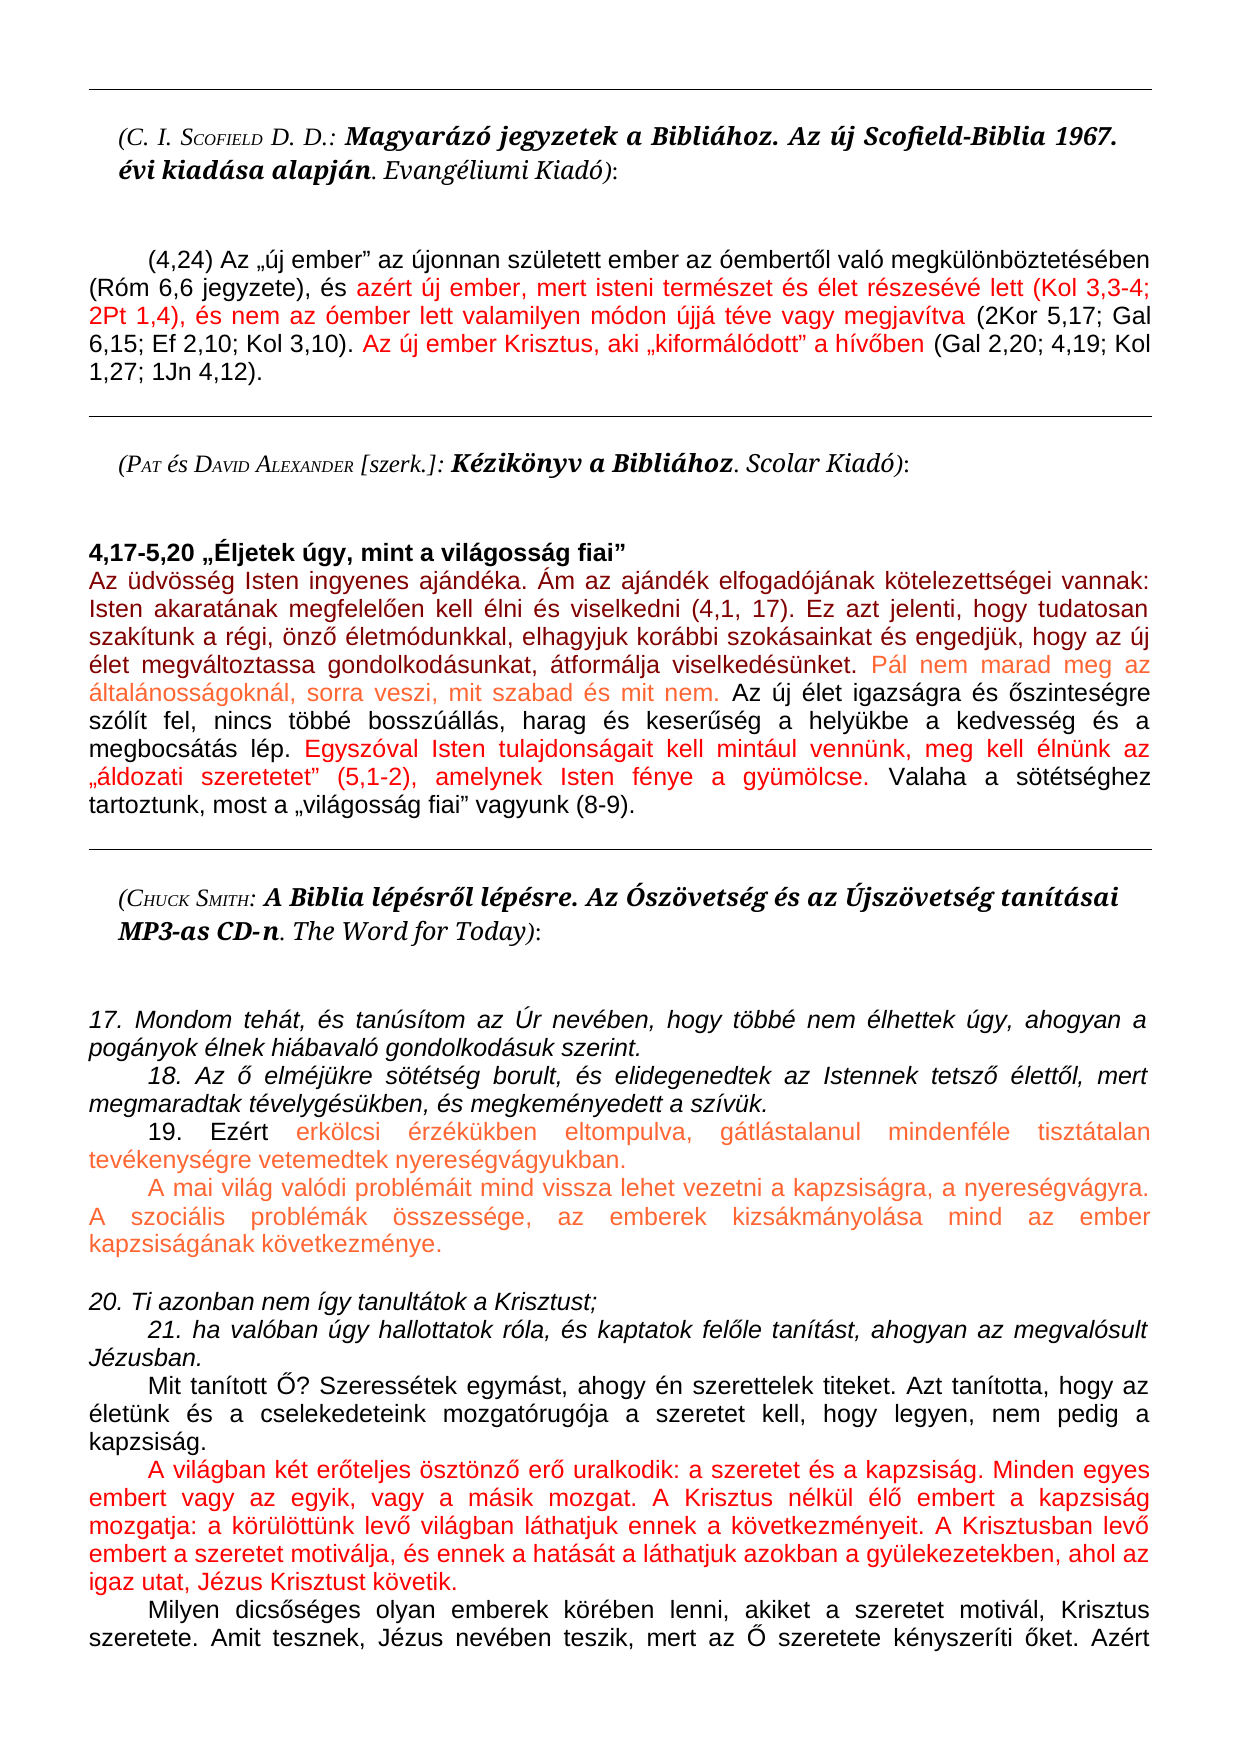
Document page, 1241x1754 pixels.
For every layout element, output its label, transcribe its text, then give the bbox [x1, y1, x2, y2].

text 20. Ti azonban nem így tanultátok a Krisztust; [88, 1288, 1152, 1316]
text A mai világ valódi problémáit mind vissza lehet vezetni a kapzsiságra, a nyereségvágyra. A szociális problémák összessége, az emberek kizsákmányolása mind az ember kapzsiságának következménye. [88, 1174, 1152, 1258]
text Az üdvösség Isten ingyenes ajándéka. Ám az ajándék elfogadójának kötelezettségei vannak: Isten akaratának megfelelően kell élni és viselkedni (4,1, 17). Ez azt jelenti, hogy tudatosan szakítunk a régi, önző életmódunkkal, elhagyjuk korábbi szokásainkat és engedjük, hogy az új élet megváltoztassa gondolkodásunkat, átformálja viselkedésünket. Pál nem marad meg az általánosságoknál, sorra veszi, mit szabad és mit nem. Az új élet igazságra és őszinteségre szólít fel, nincs többé bosszúállás, harag és keserűség a helyükbe a kedvesség és a megbocsátás lép. Egyszóval Isten tulajdonságait kell mintául vennünk, meg kell élnünk az „áldozati szeretetet” (5,1-2), amelynek Isten fénye a gyümölcse. Valaha a sötétséghez tartoztunk, most a „világosság fiai” vagyunk (8-9). [88, 567, 1152, 819]
text (C. I. Scofield D. D.: Magyarázó jegyzetek a Bibliához. Az új Scofield-Biblia 1967. évi kiadása alapján. Evangéliumi Kiadó): [88, 90, 1152, 216]
text (Pat és David Alexander [szerk.]: Kézikönyv a Bibliához. Scolar Kiadó): [88, 417, 1152, 509]
text Milyen dicsőséges olyan emberek körében lenni, akiket a szeretet motivál, Krisztus szeretete. Amit tesznek, Jézus nevében teszik, mert az Ő szeretete kényszeríti őket. Azért [88, 1596, 1152, 1652]
text 21. ha valóban úgy hallottatok róla, és kaptatok felőle tanítást, ahogyan az megvalósult Jézusban. [88, 1316, 1152, 1372]
text 17. Mondom tehát, és tanúsítom az Úr nevében, hogy többé nem élhettek úgy, ahogyan a pogányok élnek hiábavaló gondolkodásuk szerint. [88, 1006, 1152, 1062]
text (Chuck Smith: A Biblia lépésről lépésre. Az Ószövetség és az Újszövetség tanításai MP3-as CD‑n. The Word for Today): [88, 850, 1152, 977]
text 4,17-5,20 „Éljetek úgy, mint a világosság fiai” [88, 539, 1152, 567]
text 19. Ezért erkölcsi érzékükben eltompulva, gátlástalanul mindenféle tisztátalan tevékenységre vetemedtek nyereségvágyukban. [88, 1118, 1152, 1174]
text Mit tanított Ő? Szeressétek egymást, ahogy én szerettelek titeket. Azt tanította, hogy az életünk és a cselekedeteink mozgatórugója a szeretet kell, hogy legyen, nem pedig a kapzsiság. [88, 1372, 1152, 1456]
text (4,24) Az „új ember” az újonnan született ember az óembertől való megkülönböztetésében (Róm 6,6 jegyzete), és azért új ember, mert isteni természet és élet részesévé lett (Kol 3,3-4; 2Pt 1,4), és nem az óember lett valamilyen módon újjá téve vagy megjavítva (2Kor 5,17; Gal 6,15; Ef 2,10; Kol 3,10). Az új ember Krisztus, aki „kiformálódott” a hívőben (Gal 2,20; 4,19; Kol 1,27; 1Jn 4,12). [88, 246, 1152, 386]
text 18. Az ő elméjükre sötétség borult, és elidegenedtek az Istennek tetsző élettől, mert megmaradtak tévelygésükben, és megkeményedett a szívük. [88, 1062, 1152, 1118]
text A világban két erőteljes ösztönző erő uralkodik: a szeretet és a kapzsiság. Minden egyes embert vagy az egyik, vagy a másik mozgat. A Krisztus nélkül élő embert a kapzsiság mozgatja: a körülöttünk levő világban láthatjuk ennek a következményeit. A Krisztusban levő embert a szeretet motiválja, és ennek a hatását a láthatjuk azokban a gyülekezetekben, ahol az igaz utat, Jézus Krisztust követik. [88, 1456, 1152, 1596]
